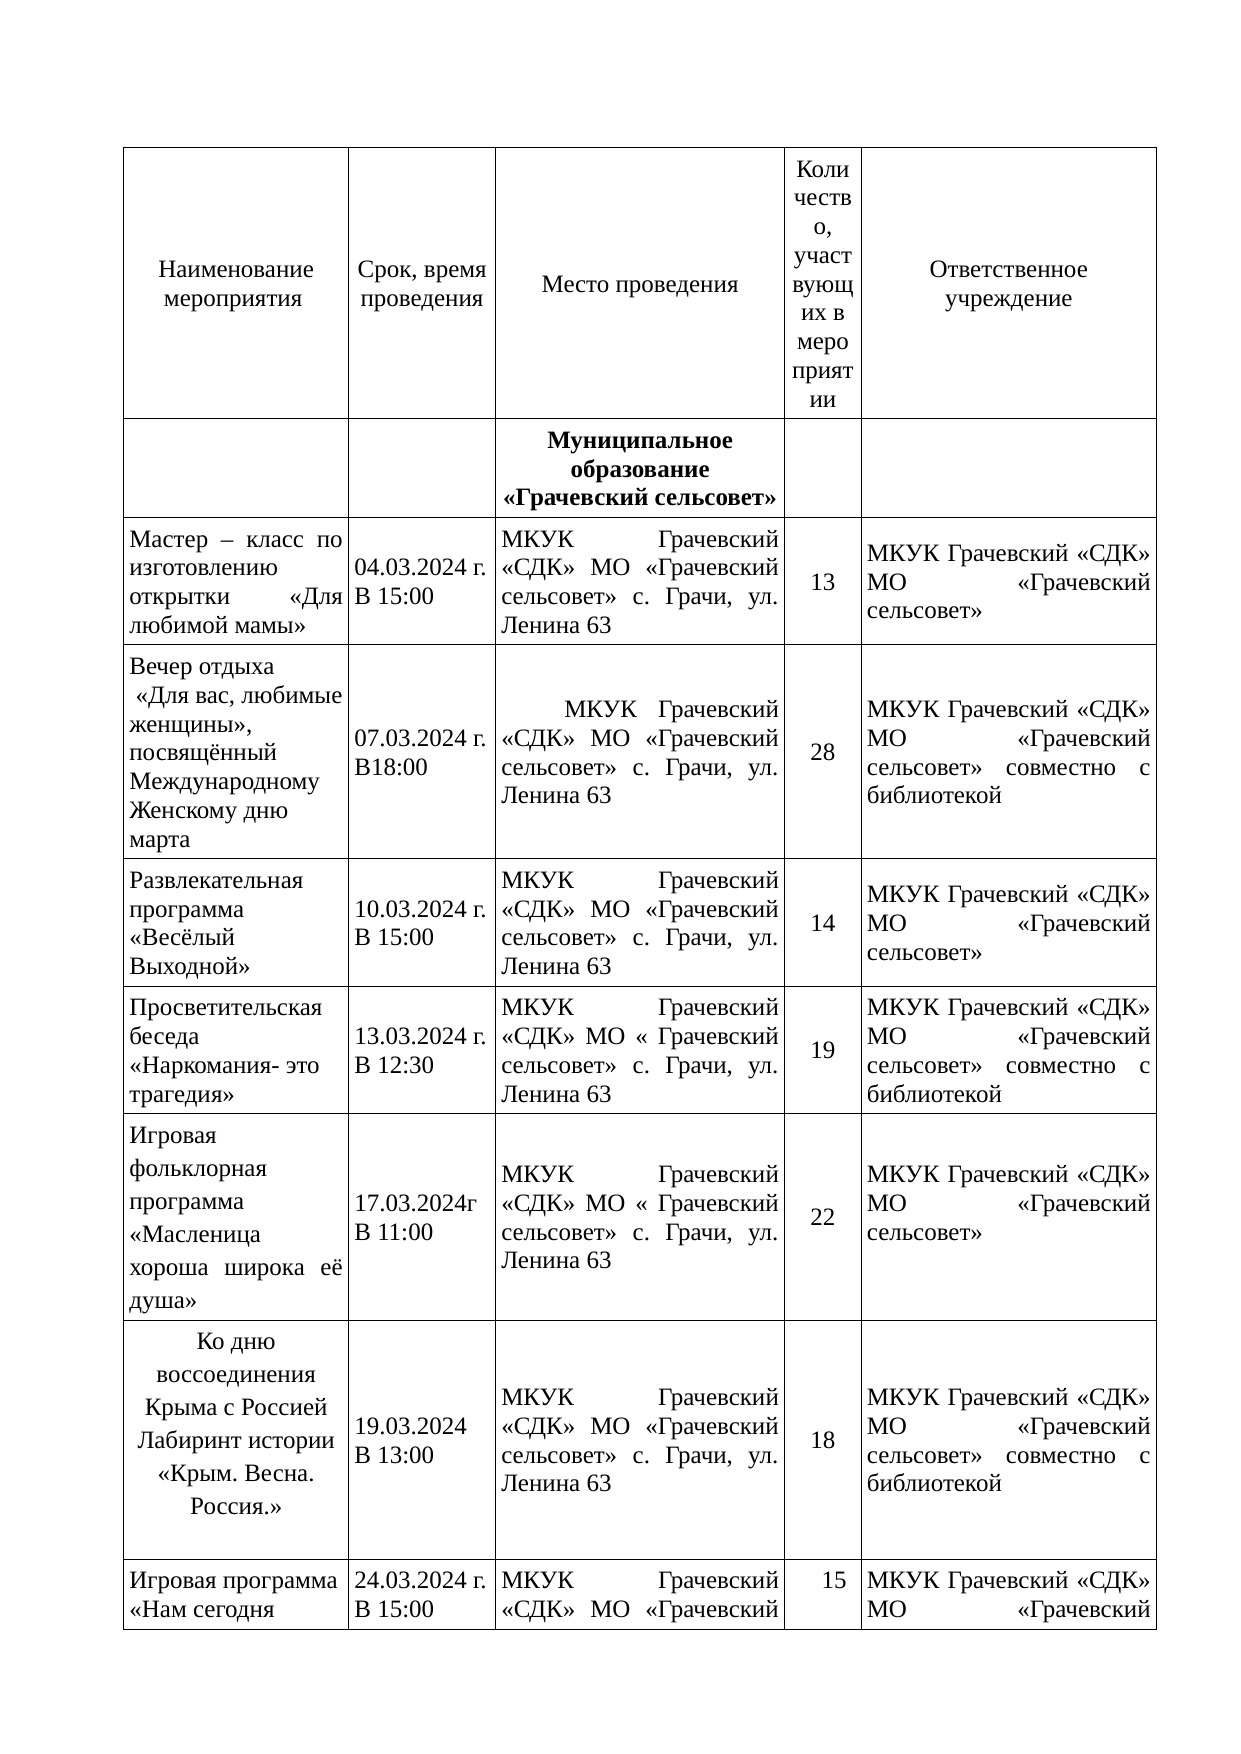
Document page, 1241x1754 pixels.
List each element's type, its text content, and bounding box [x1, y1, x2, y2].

table_cell 22 [785, 1114, 861, 1319]
table_cell 15 [785, 1560, 861, 1629]
table_cell МКУК Грачевский «СДК» МО «Грачевский сельсовет» совместно с библиотекой [862, 1321, 1156, 1559]
table_cell Просветительская беседа «Наркомания- это трагедия» [124, 987, 348, 1113]
table_cell 19.03.2024 В 13:00 [349, 1321, 495, 1559]
table_cell МКУК Грачевский «СДК» МО «Грачевский сельсовет» совместно с библиотекой [862, 645, 1156, 858]
table_header Срок, время проведения [349, 148, 495, 418]
table_cell МКУК Грачевский «СДК» МО «Грачевский [496, 1560, 784, 1629]
table_cell 13.03.2024 г. В 12:30 [349, 987, 495, 1113]
table_header Ответственное учреждение [862, 148, 1156, 418]
table_header Количество, участвующих в мероприятии [785, 148, 861, 418]
table_cell МКУК Грачевский «СДК» МО «Грачевский сельсовет» с. Грачи, ул. Ленина 63 [496, 645, 784, 858]
table_header Место проведения [496, 148, 784, 418]
table_cell МКУК Грачевский «СДК» МО «Грачевский сельсовет» [862, 518, 1156, 644]
table_cell Мастер – класс по изготовлению открытки «Для любимой мамы» [124, 518, 348, 644]
table_cell МКУК Грачевский «СДК» МО «Грачевский сельсовет» с. Грачи, ул. Ленина 63 [496, 859, 784, 986]
table_cell 28 [785, 645, 861, 858]
table_cell [785, 419, 861, 517]
table_cell 24.03.2024 г. В 15:00 [349, 1560, 495, 1629]
table_cell [349, 419, 495, 517]
table_cell Вечер отдыха «Для вас, любимые женщины», посвящённый Международному Женскому дню марта [124, 645, 348, 858]
table_cell 13 [785, 518, 861, 644]
table_cell 19 [785, 987, 861, 1113]
table_cell Развлекательная программа «Весёлый Выходной» [124, 859, 348, 986]
table_cell Игровая фольклорная программа «Масленица хороша широка её душа» [124, 1114, 348, 1319]
table_cell МКУК Грачевский «СДК» МО «Грачевский сельсовет» с. Грачи, ул. Ленина 63 [496, 518, 784, 644]
table_cell 14 [785, 859, 861, 986]
table_cell МКУК Грачевский «СДК» МО « Грачевский сельсовет» с. Грачи, ул. Ленина 63 [496, 1114, 784, 1319]
table_cell [862, 419, 1156, 517]
table_cell 04.03.2024 г. В 15:00 [349, 518, 495, 644]
table_cell 07.03.2024 г. В18:00 [349, 645, 495, 858]
table_header Наименование мероприятия [124, 148, 348, 418]
table_cell [124, 419, 348, 517]
table_cell Игровая программа «Нам сегодня [124, 1560, 348, 1629]
table_cell МКУК Грачевский «СДК» МО «Грачевский сельсовет» с. Грачи, ул. Ленина 63 [496, 1321, 784, 1559]
table_cell МКУК Грачевский «СДК» МО «Грачевский сельсовет» [862, 1114, 1156, 1319]
table_cell МКУК Грачевский «СДК» МО «Грачевский сельсовет» [862, 859, 1156, 986]
table_cell 18 [785, 1321, 861, 1559]
table_cell МКУК Грачевский «СДК» МО «Грачевский сельсовет» совместно с библиотекой [862, 987, 1156, 1113]
table_cell Муниципальное образование «Грачевский сельсовет» [496, 419, 784, 517]
table_cell 10.03.2024 г. В 15:00 [349, 859, 495, 986]
table_cell Ко дню воссоединения Крыма с Россией Лабиринт истории «Крым. Весна. Россия.» [124, 1321, 348, 1559]
table_cell МКУК Грачевский «СДК» МО « Грачевский сельсовет» с. Грачи, ул. Ленина 63 [496, 987, 784, 1113]
table_cell МКУК Грачевский «СДК» МО «Грачевский [862, 1560, 1156, 1629]
table_cell 17.03.2024г В 11:00 [349, 1114, 495, 1319]
